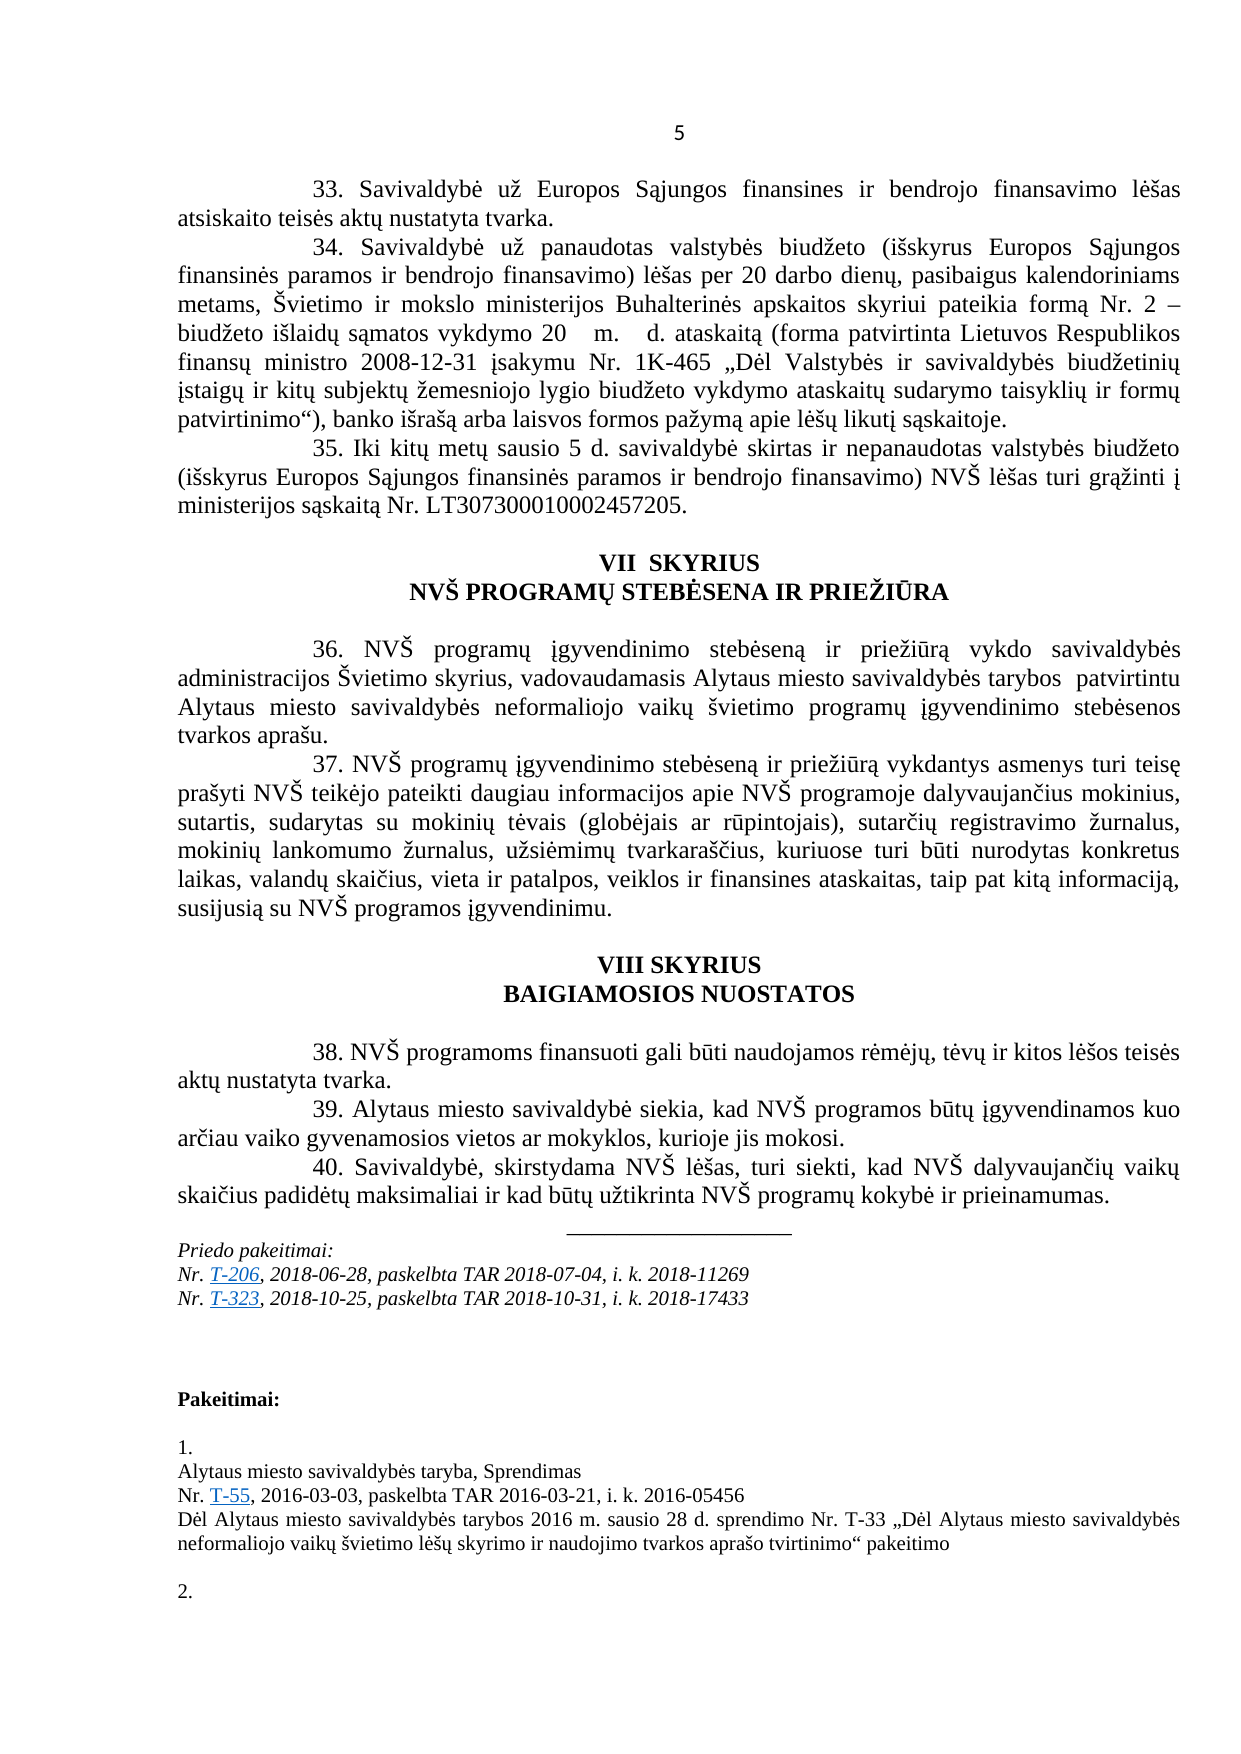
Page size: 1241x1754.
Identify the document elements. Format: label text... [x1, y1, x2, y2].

text BAIGIAMOSIOS NUOSTATOS [177, 979, 1181, 1008]
text 35. Iki kitų metų sausio 5 d. savivaldybė skirtas ir nepanaudotas valstybės biudžeto (išskyrus Europos Sąjungos finansinės paramos ir bendrojo finansavimo) NVŠ lėšas turi grąžinti į ministerijos sąskaitą Nr. LT307300010002457205. [177, 433, 1181, 519]
text Nr. T-323, 2018-10-25, paskelbta TAR 2018-10-31, i. k. 2018-17433 [177, 1286, 1181, 1310]
text 2. [177, 1579, 1181, 1603]
text 33. Savivaldybė už Europos Sąjungos finansines ir bendrojo finansavimo lėšas atsiskaito teisės aktų nustatyta tvarka. [177, 174, 1181, 232]
text Alytaus miesto savivaldybės taryba, Sprendimas [177, 1459, 1181, 1483]
text Nr. T-206, 2018-06-28, paskelbta TAR 2018-07-04, i. k. 2018-11269 [177, 1262, 1181, 1286]
text Dėl Alytaus miesto savivaldybės tarybos 2016 m. sausio 28 d. sprendimo Nr. T-33 „Dėl Alytaus miesto savivaldybės neformaliojo vaikų švietimo lėšų skyrimo ir naudojimo tvarkos aprašo tvirtinimo“ pakeitimo [177, 1507, 1181, 1555]
text __________________ [177, 1209, 1181, 1238]
text Priedo pakeitimai: [177, 1238, 1181, 1262]
text Nr. T-55, 2016-03-03, paskelbta TAR 2016-03-21, i. k. 2016-05456 [177, 1483, 1181, 1507]
text VII SKYRIUS [177, 548, 1181, 577]
text 38. NVŠ programoms finansuoti gali būti naudojamos rėmėjų, tėvų ir kitos lėšos teisės aktų nustatyta tvarka. [177, 1037, 1181, 1094]
text VIII SKYRIUS [177, 950, 1181, 979]
text 39. Alytaus miesto savivaldybė siekia, kad NVŠ programos būtų įgyvendinamos kuo arčiau vaiko gyvenamosios vietos ar mokyklos, kurioje jis mokosi. [177, 1094, 1181, 1152]
text Pakeitimai: [177, 1387, 1181, 1411]
text 40. Savivaldybė, skirstydama NVŠ lėšas, turi siekti, kad NVŠ dalyvaujančių vaikų skaičius padidėtų maksimaliai ir kad būtų užtikrinta NVŠ programų kokybė ir prieinamumas. [177, 1152, 1181, 1209]
text 1. [177, 1435, 1181, 1459]
text 37. NVŠ programų įgyvendinimo stebėseną ir priežiūrą vykdantys asmenys turi teisę prašyti NVŠ teikėjo pateikti daugiau informacijos apie NVŠ programoje dalyvaujančius mokinius, sutartis, sudarytas su mokinių tėvais (globėjais ar rūpintojais), sutarčių registravimo žurnalus, mokinių lankomumo žurnalus, užsiėmimų tvarkaraščius, kuriuose turi būti nurodytas konkretus laikas, valandų skaičius, vieta ir patalpos, veiklos ir finansines ataskaitas, taip pat kitą informaciją, susijusią su NVŠ programos įgyvendinimu. [177, 749, 1181, 922]
text 36. NVŠ programų įgyvendinimo stebėseną ir priežiūrą vykdo savivaldybės administracijos Švietimo skyrius, vadovaudamasis Alytaus miesto savivaldybės tarybos patvirtintu Alytaus miesto savivaldybės neformaliojo vaikų švietimo programų įgyvendinimo stebėsenos tvarkos aprašu. [177, 634, 1181, 749]
text 34. Savivaldybė už panaudotas valstybės biudžeto (išskyrus Europos Sąjungos finansinės paramos ir bendrojo finansavimo) lėšas per 20 darbo dienų, pasibaigus kalendoriniams metams, Švietimo ir mokslo ministerijos Buhalterinės apskaitos skyriui pateikia formą Nr. 2 – biudžeto išlaidų sąmatos vykdymo 20 m. d. ataskaitą (forma patvirtinta Lietuvos Respublikos finansų ministro 2008-12-31 įsakymu Nr. 1K-465 „Dėl Valstybės ir savivaldybės biudžetinių įstaigų ir kitų subjektų žemesniojo lygio biudžeto vykdymo ataskaitų sudarymo taisyklių ir formų patvirtinimo“), banko išrašą arba laisvos formos pažymą apie lėšų likutį sąskaitoje. [177, 232, 1181, 433]
text NVŠ PROGRAMŲ STEBĖSENA IR PRIEŽIŪRA [177, 577, 1181, 605]
